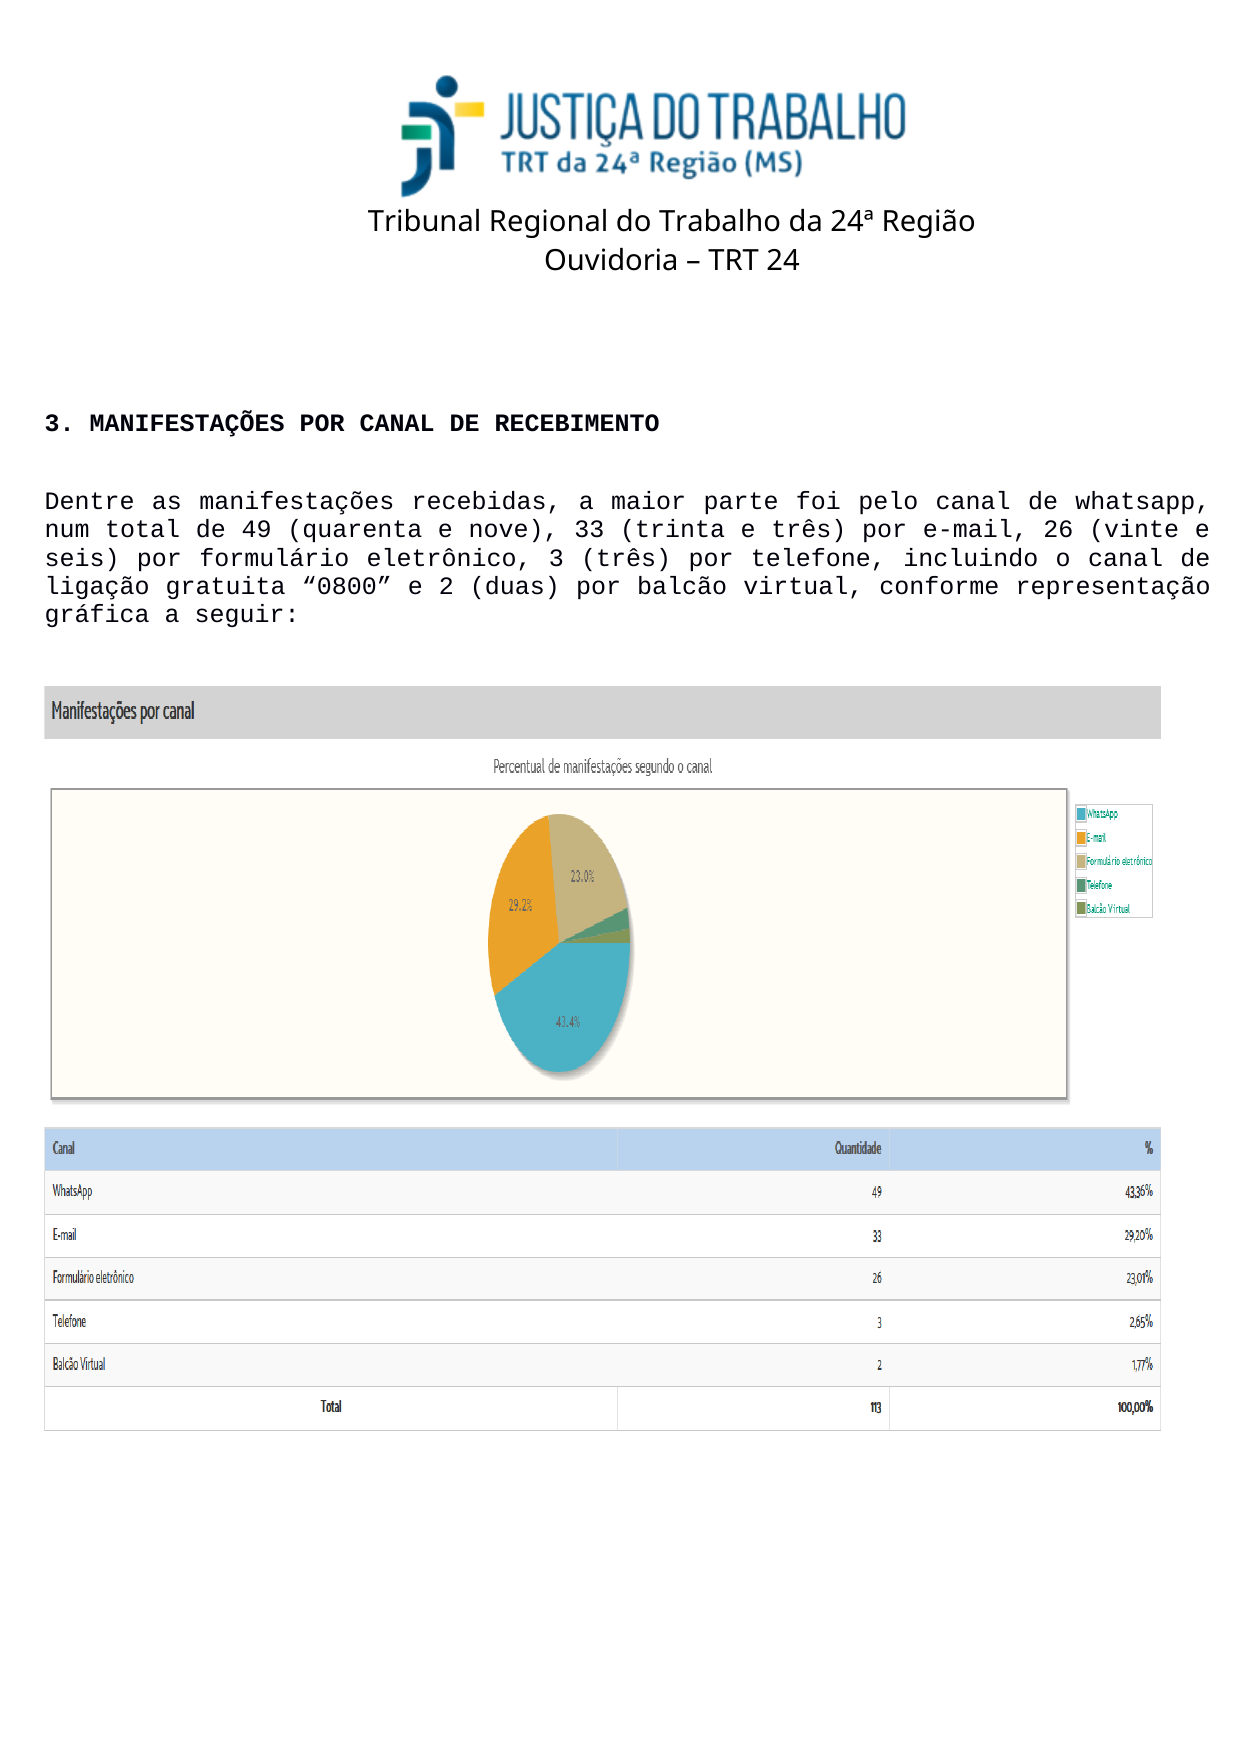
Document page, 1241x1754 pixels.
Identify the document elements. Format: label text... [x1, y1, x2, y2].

text 3. MANIFESTAÇÕES POR CANAL DE RECEBIMENTO [44, 411, 1209, 439]
text Dentre as manifestações recebidas, a maior parte foi pelo canal de whatsapp, num total de 49 (quarenta e nove), 33 (trinta e três) por e-mail, 26 (vinte e seis) por formulário eletrônico, 3 (três) por telefone, incluindo o canal de ligação gratuita “0800” e 2 (duas) por balcão virtual, conforme representação gráfica a seguir: [44, 488, 1211, 630]
